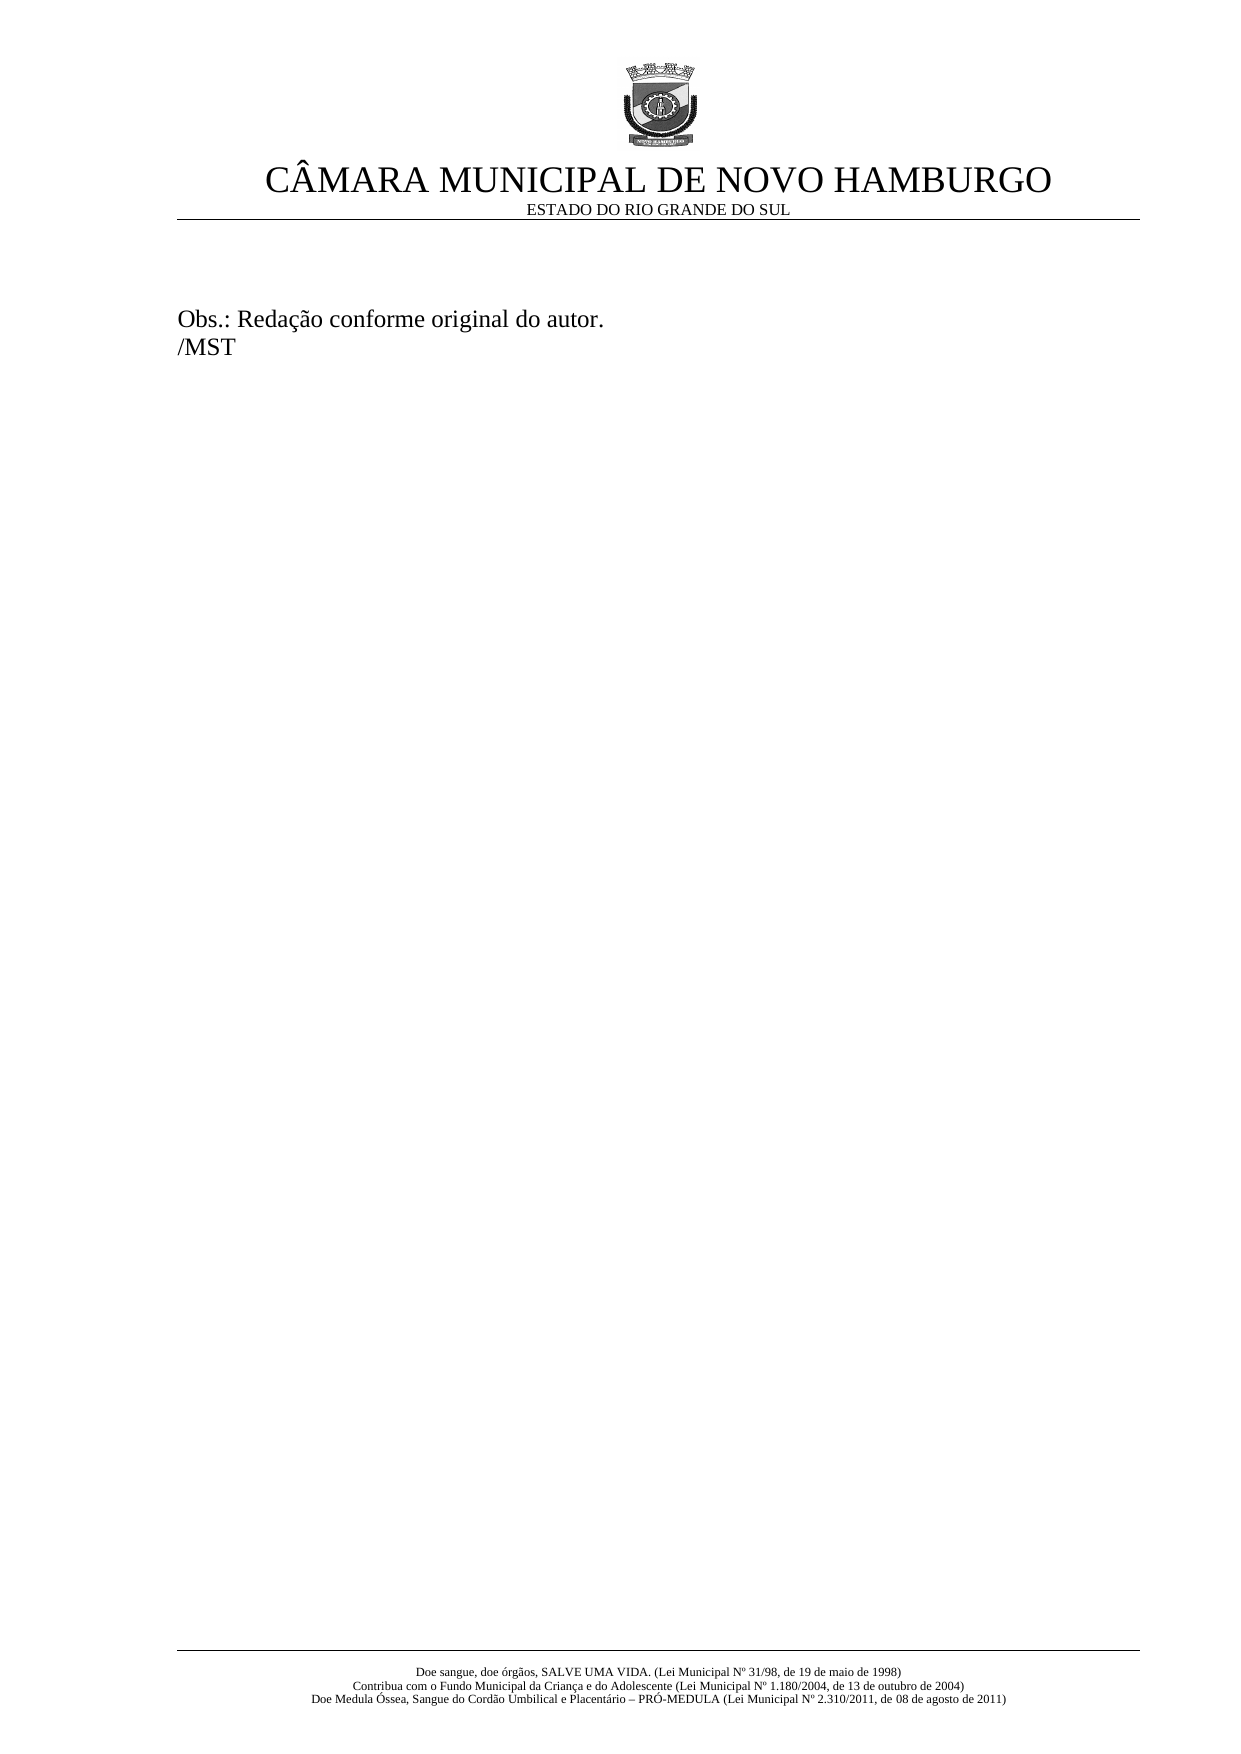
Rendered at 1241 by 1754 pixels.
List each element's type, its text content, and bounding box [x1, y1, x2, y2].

text Obs.: Redação conforme original do autor. [177, 305, 1140, 333]
text /MST [177, 333, 1140, 361]
